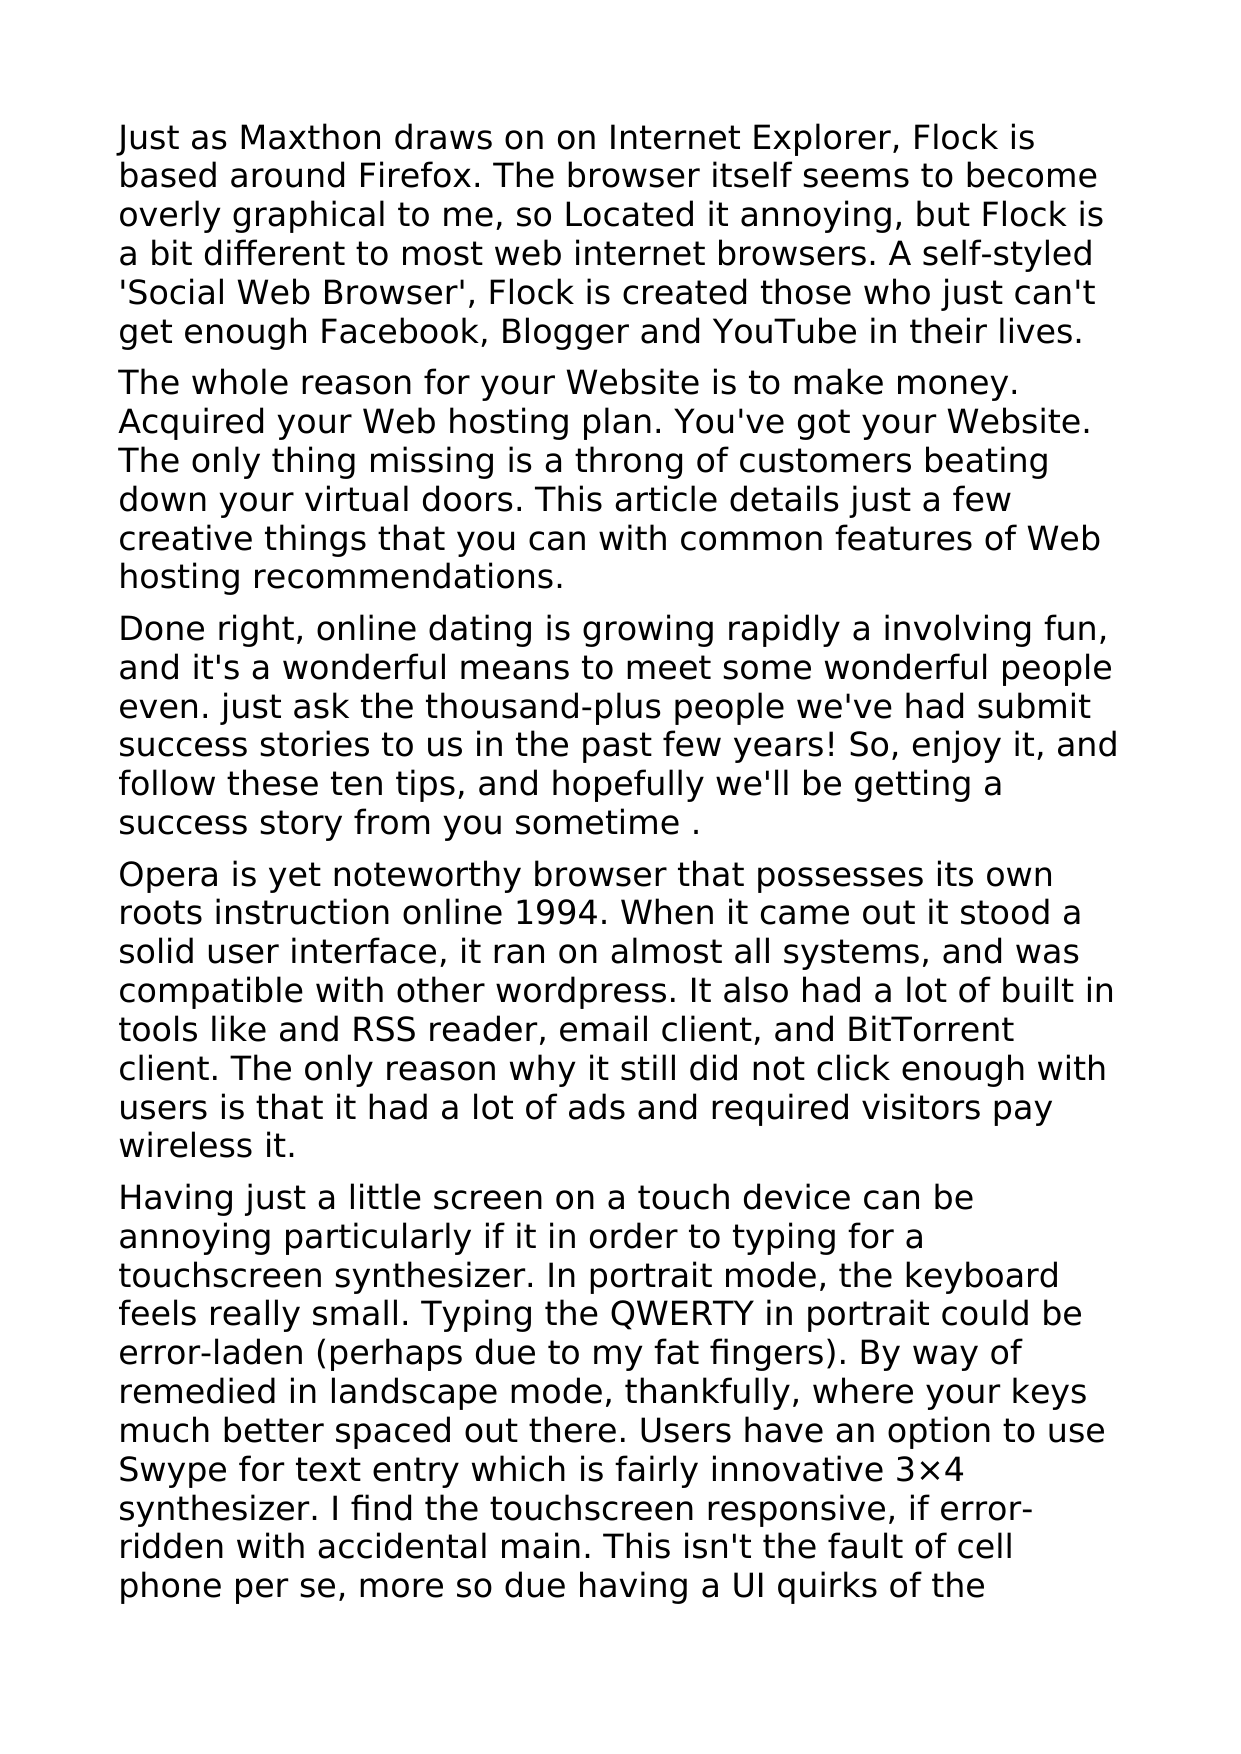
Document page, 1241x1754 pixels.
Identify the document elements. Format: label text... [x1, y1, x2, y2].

text Just as Maxthon draws on on Internet Explorer, Flock is based around Firefox. The browser itself seems to become overly graphical to me, so Located it annoying, but Flock is a bit different to most web internet browsers. A self-styled 'Social Web Browser', Flock is created those who just can't get enough Facebook, Blogger and YouTube in their lives. [118, 118, 1122, 351]
text Opera is yet noteworthy browser that possesses its own roots instruction online 1994. When it came out it stood a solid user interface, it ran on almost all systems, and was compatible with other wordpress. It also had a lot of built in tools like and RSS reader, email client, and BitTorrent client. The only reason why it still did not click enough with users is that it had a lot of ads and required visitors pay wireless it. [118, 855, 1122, 1166]
text Done right, online dating is growing rapidly a involving fun, and it's a wonderful means to meet some wonderful people even. just ask the thousand-plus people we've had submit success stories to us in the past few years! So, enjoy it, and follow these ten tips, and hopefully we'll be getting a success story from you sometime . [118, 609, 1122, 842]
text Having just a little screen on a touch device can be annoying particularly if it in order to typing for a touchscreen synthesizer. In portrait mode, the keyboard feels really small. Typing the QWERTY in portrait could be error-laden (perhaps due to my fat fingers). By way of remedied in landscape mode, thankfully, where your keys much better spaced out there. Users have an option to use Swype for text entry which is fairly innovative 3×4 synthesizer. I find the touchscreen responsive, if error-ridden with accidental main. This isn't the fault of cell phone per se, more so due having a UI quirks of the [118, 1178, 1122, 1606]
text The whole reason for your Website is to make money. Acquired your Web hosting plan. You've got your Website. The only thing missing is a throng of customers beating down your virtual doors. This article details just a few creative things that you can with common features of Web hosting recommendations. [118, 364, 1122, 597]
